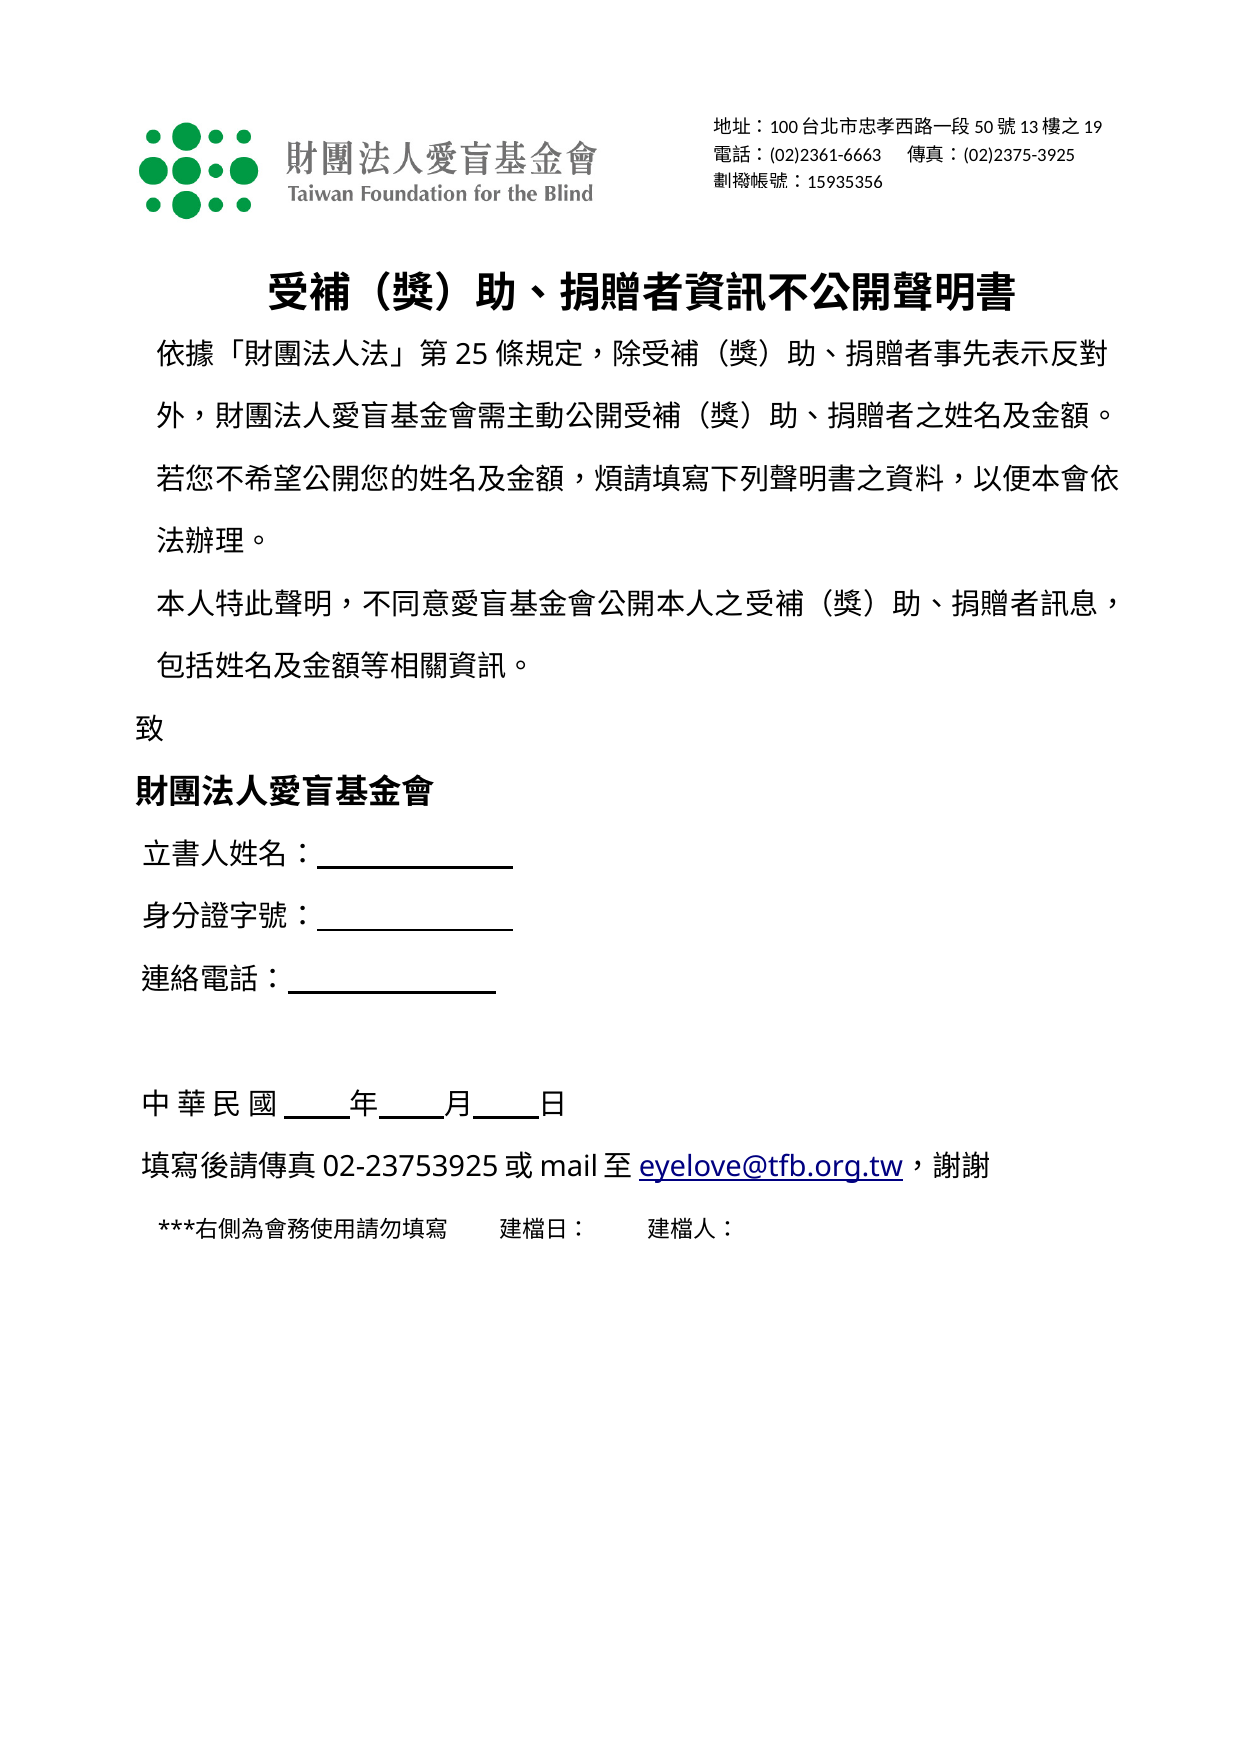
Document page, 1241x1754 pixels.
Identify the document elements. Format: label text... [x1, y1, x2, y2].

text 本人特此聲明，不同意愛盲基金會公開本人之受補（獎）助、捐贈者訊息，包括姓名及金額等相關資訊。 [156, 560, 1128, 685]
text 依據「財團法人法」第 25 條規定，除受補（獎）助、捐贈者事先表示反對外，財團法人愛盲基金會需主動公開受補（獎）助、捐贈者之姓名及金額。若您不希望公開您的姓名及金額，煩請填寫下列聲明書之資料，以便本會依法辦理。 [156, 310, 1128, 560]
text ***右側為會務使用請勿填寫 建檔日： 建檔人： [112, 1185, 1128, 1247]
text 受補（獎）助、捐贈者資訊不公開聲明書 [156, 247, 1128, 310]
text 中 華 民 國 年 月 日 [112, 1060, 1128, 1122]
text 連絡電話： [112, 935, 1128, 997]
text 財團法人愛盲基金會 [112, 747, 1128, 810]
text 填寫後請傳真02-23753925或mail至eyelove@tfb.org.tw，謝謝 [112, 1122, 1128, 1185]
text 立書人姓名： [112, 810, 1128, 872]
text 致 [112, 685, 1128, 747]
text 身分證字號： [112, 872, 1128, 935]
